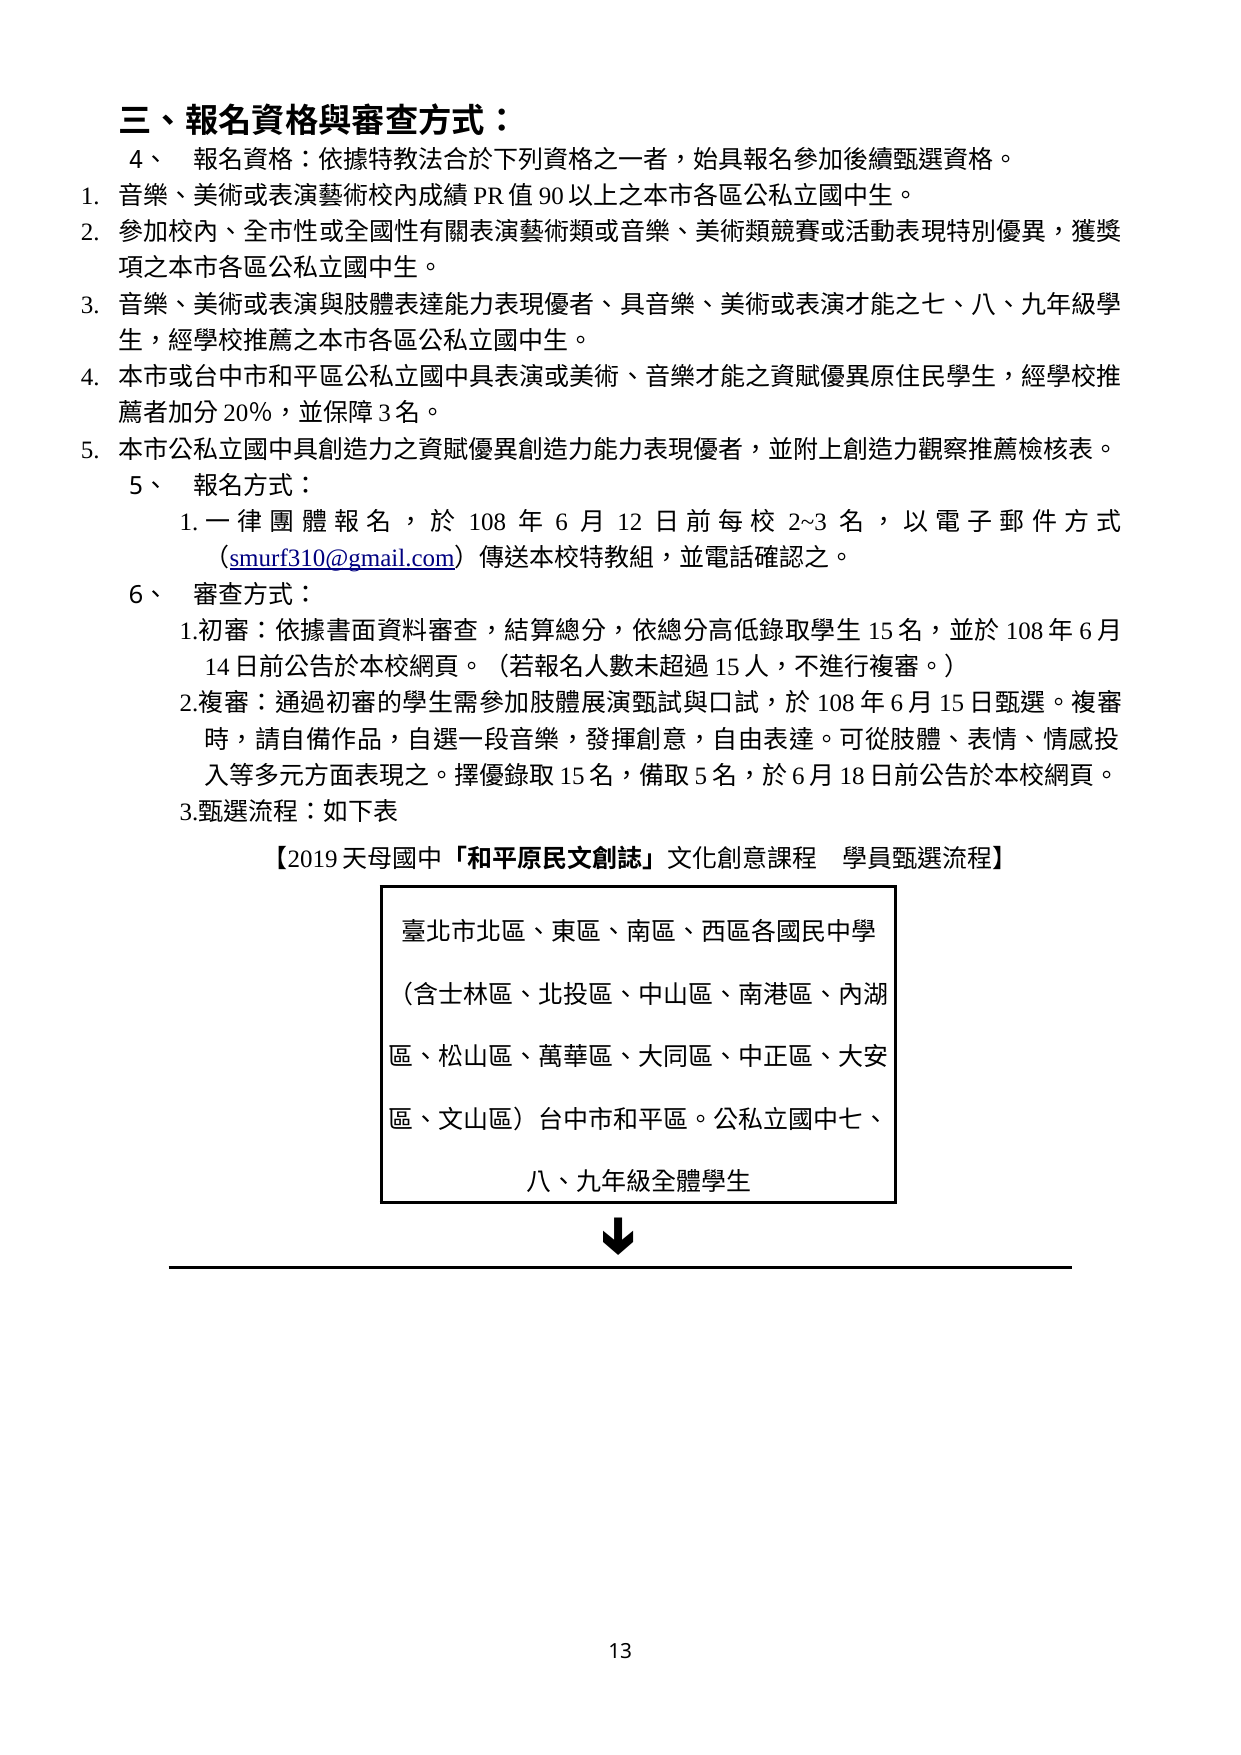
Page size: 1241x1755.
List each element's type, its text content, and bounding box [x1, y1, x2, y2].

table_header [949, 885, 989, 1201]
text 2.複審：通過初審的學生需參加肢體展演甄試與口試，於108年6月15日甄選。複審時，請自備作品，自選一段音樂，發揮創意，自由表達。可從肢體、表情、情感投入等多元方面表現之。擇優錄取15名，備取5名，於6月18日前公告於本校網頁。 [179, 683, 1122, 792]
text 三、報名資格與審查方式： [118, 77, 1122, 139]
list 報名方式： [128, 465, 1122, 502]
table_header [169, 885, 209, 1201]
table_header [908, 885, 948, 1201]
table_header [897, 885, 907, 1201]
table_header [210, 885, 250, 1201]
table_header [990, 885, 1031, 1201]
list 音樂、美術或表演與肢體表達能力表現優者、具音樂、美術或表演才能之七、八、九年級學生，經學校推薦之本市各區公私立國中生。 [81, 284, 1122, 357]
text 1.初審：依據書面資料審查，結算總分，依總分高低錄取學生15名，並於108年6月14日前公告於本校網頁。（若報名人數未超過15人，不進行複審。） [179, 610, 1122, 683]
list 本市公私立國中具創造力之資賦優異創造力能力表現優者，並附上創造力觀察推薦檢核表。 [81, 429, 1122, 465]
list 參加校內、全市性或全國性有關表演藝術類或音樂、美術類競賽或活動表現特別優異，獲獎項之本市各區公私立國中生。 [81, 212, 1122, 284]
list 本市或台中市和平區公私立國中具表演或美術、音樂才能之資賦優異原住民學生，經學校推薦者加分20％，並保障3名。 [81, 357, 1122, 429]
table_header [250, 885, 291, 1201]
text 1.一律團體報名，於108年6月12日前每校2~3名，以電子郵件方式（smurf310@gmail.com）傳送本校特教組，並電話確認之。 [179, 502, 1122, 574]
table_cell  [169, 1201, 1072, 1266]
table_header [291, 885, 332, 1201]
list 審查方式： [128, 574, 1122, 610]
text 【2019天母國中「和平原民文創誌」文化創意課程 學員甄選流程】 [128, 838, 1122, 874]
table_header [332, 885, 373, 1201]
table_header [1031, 885, 1072, 1201]
text 3.甄選流程：如下表 [168, 792, 1122, 828]
table_header [373, 885, 380, 1201]
list 報名資格：依據特教法合於下列資格之一者，始具報名參加後續甄選資格。 [128, 139, 1122, 175]
table_header 臺北市北區、東區、南區、西區各國民中學（含士林區、北投區、中山區、南港區、內湖區、松山區、萬華區、大同區、中正區、大安區、文山區）台中市和平區。公私立國中七、八、九年級全體學生 [383, 888, 894, 1201]
list 音樂、美術或表演藝術校內成績PR值90以上之本市各區公私立國中生。 [81, 175, 1122, 212]
